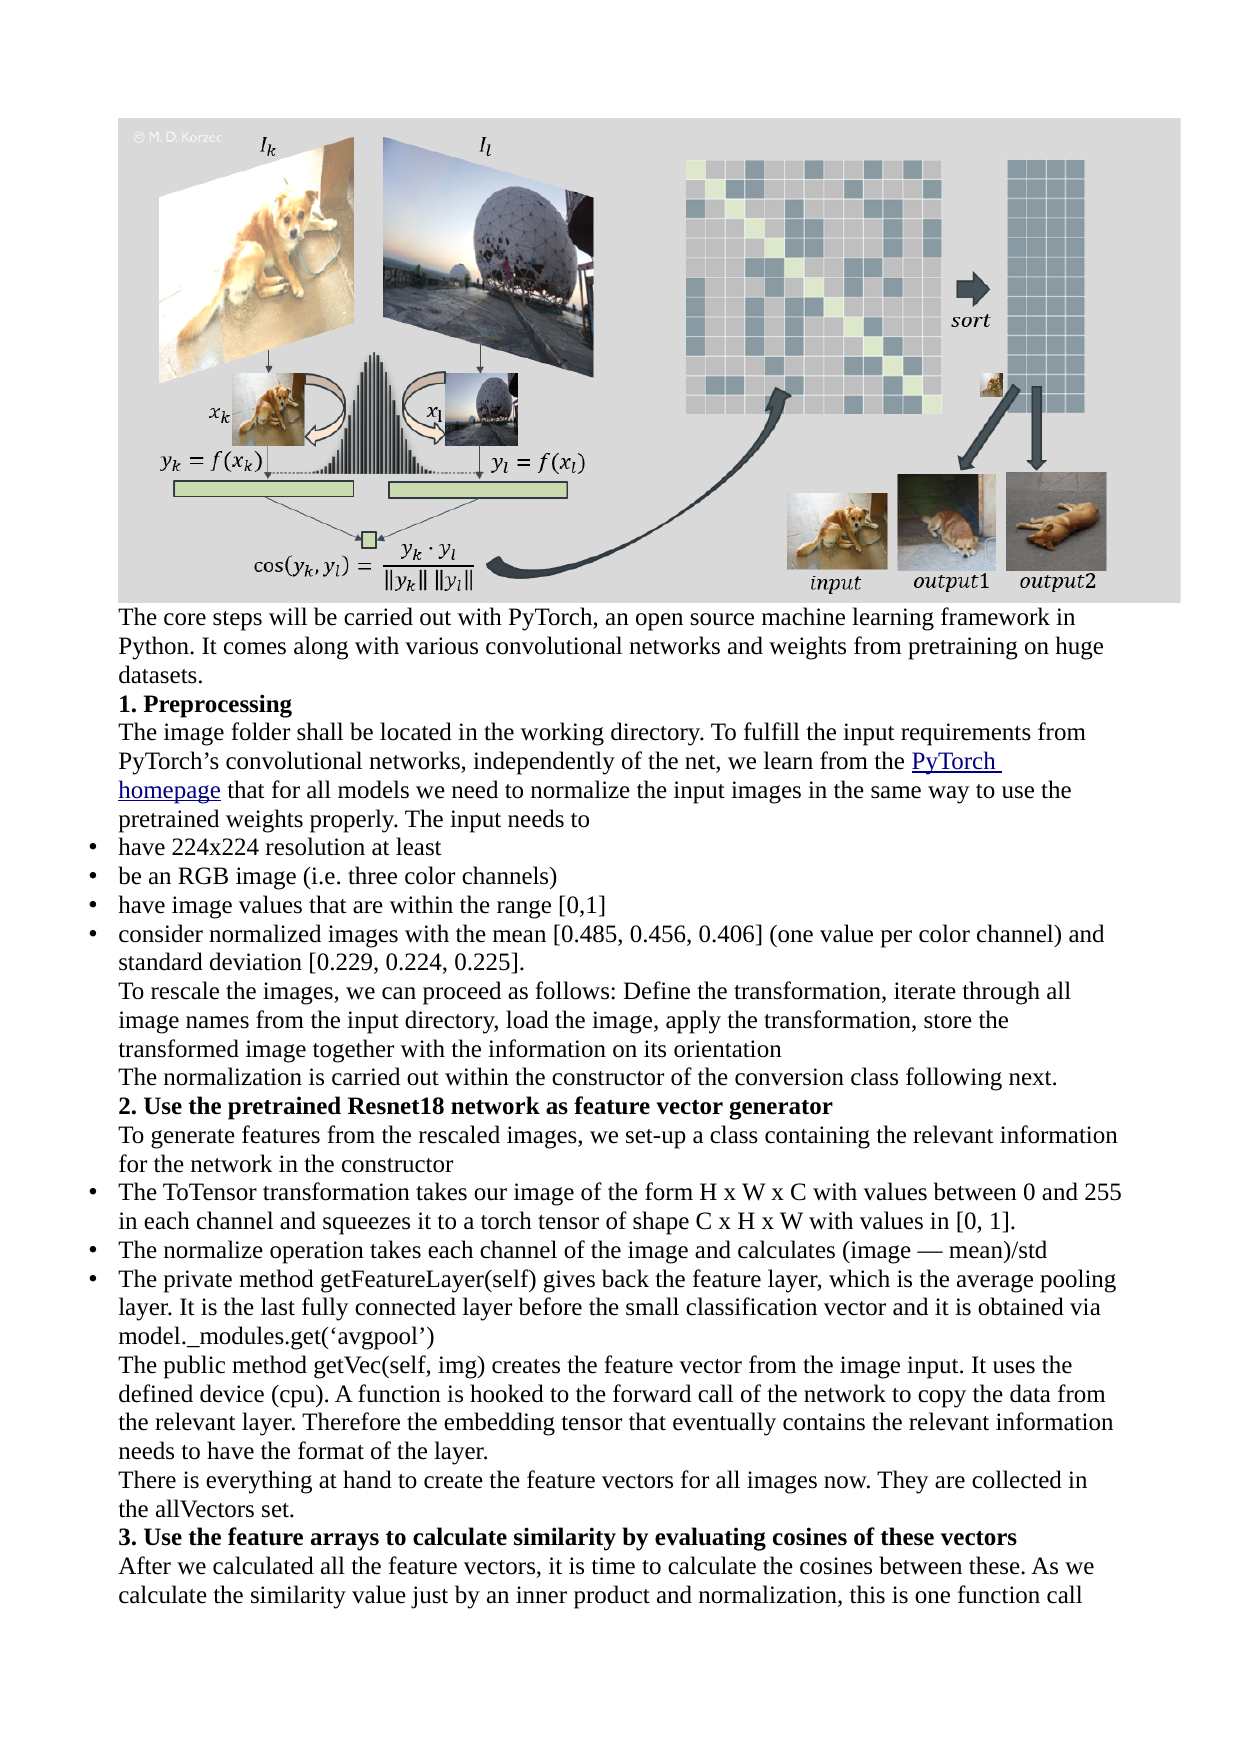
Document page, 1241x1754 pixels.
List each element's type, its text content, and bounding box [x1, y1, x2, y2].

list The normalize operation takes each channel of the image and calculates (image — mean)/std [118, 1235, 1122, 1264]
text 3. Use the feature arrays to calculate similarity by evaluating cosines of these vectors [118, 1522, 1122, 1551]
text The core steps will be carried out with PyTorch, an open source machine learning framework in Python. It comes along with various convolutional networks and weights from pretraining on huge datasets. [118, 603, 1122, 689]
text To generate features from the rescaled images, we set-up a class containing the relevant information for the network in the constructor [118, 1120, 1122, 1177]
list have image values that are within the range [0,1] [118, 890, 1122, 919]
list have 224x224 resolution at least [118, 832, 1122, 861]
text After we calculated all the feature vectors, it is time to calculate the cosines between these. As we calculate the similarity value just by an inner product and normalization, this is one function call [118, 1551, 1122, 1609]
text 1. Preprocessing [118, 689, 1122, 717]
picture [118, 118, 1181, 603]
list The ToTensor transformation takes our image of the form H x W x C with values between 0 and 255 in each channel and squeezes it to a torch tensor of shape C x H x W with values in [0, 1]. [118, 1177, 1122, 1235]
list consider normalized images with the mean [0.485, 0.456, 0.406] (one value per color channel) and standard deviation [0.229, 0.224, 0.225]. [118, 919, 1122, 976]
list The private method getFeatureLayer(self) gives back the feature layer, which is the average pooling layer. It is the last fully connected layer before the small classification vector and it is obtained via model._modules.get(‘avgpool’) [118, 1264, 1122, 1350]
text There is everything at hand to create the feature vectors for all images now. They are collected in the allVectors set. [118, 1465, 1122, 1522]
text 2. Use the pretrained Resnet18 network as feature vector generator [118, 1091, 1122, 1120]
text The image folder shall be located in the working directory. To fulfill the input requirements from PyTorch’s convolutional networks, independently of the net, we learn from the PyTorch homepage that for all models we need to normalize the input images in the same way to use the pretrained weights properly. The input needs to [118, 717, 1122, 832]
text To rescale the images, we can proceed as follows: Define the transformation, iterate through all image names from the input directory, load the image, apply the transformation, store the transformed image together with the information on its orientation [118, 976, 1122, 1062]
text The public method getVec(self, img) creates the feature vector from the image input. It uses the defined device (cpu). A function is hooked to the forward call of the network to copy the data from the relevant layer. Therefore the embedding tensor that eventually contains the relevant information needs to have the format of the layer. [118, 1350, 1122, 1465]
list be an RGB image (i.e. three color channels) [118, 861, 1122, 890]
text The normalization is carried out within the constructor of the conversion class following next. [118, 1062, 1122, 1091]
